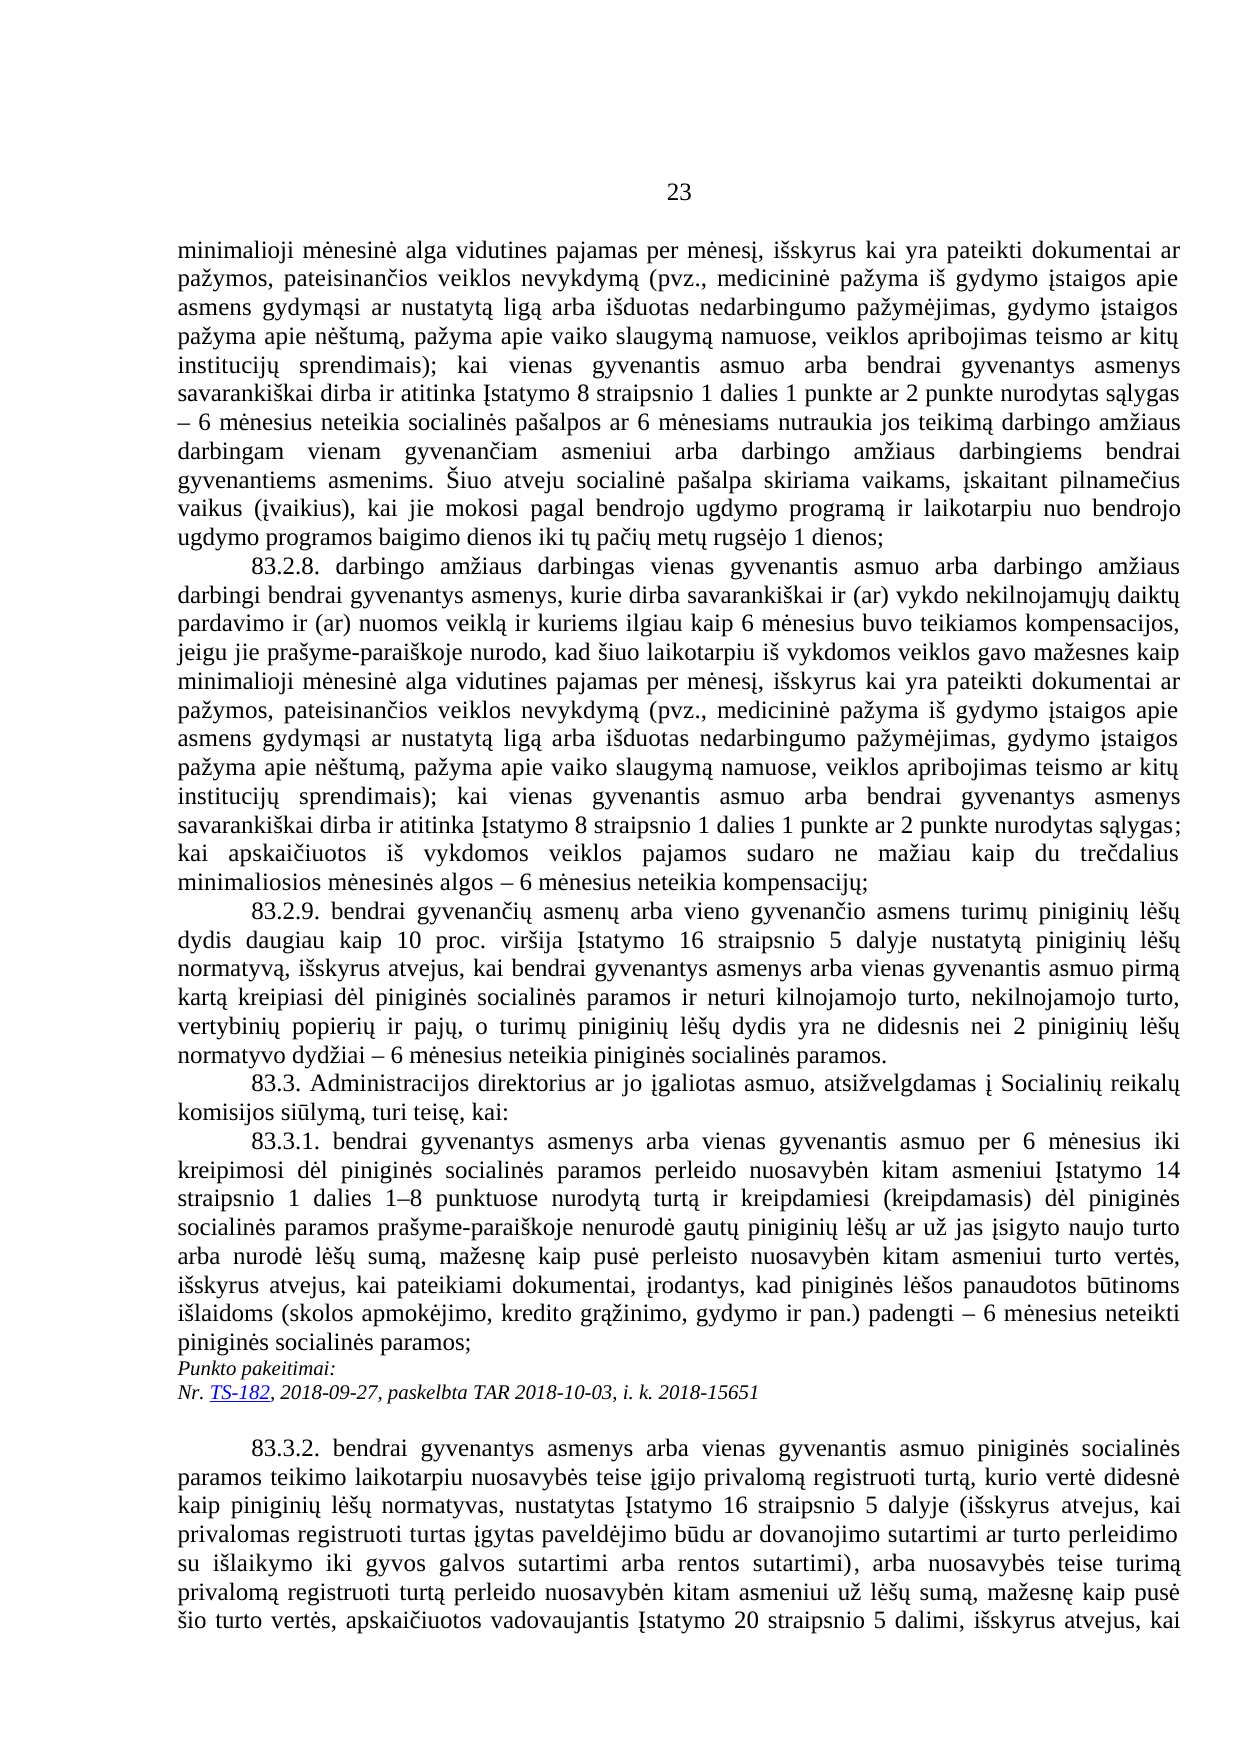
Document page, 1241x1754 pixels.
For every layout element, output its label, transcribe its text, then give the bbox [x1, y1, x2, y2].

text Punkto pakeitimai: [177, 1356, 1181, 1380]
text 83.3.2. bendrai gyvenantys asmenys arba vienas gyvenantis asmuo piniginės socialinės paramos teikimo laikotarpiu nuosavybės teise įgijo privalomą registruoti turtą, kurio vertė didesnė kaip piniginių lėšų normatyvas, nustatytas Įstatymo 16 straipsnio 5 dalyje (išskyrus atvejus, kai privalomas registruoti turtas įgytas paveldėjimo būdu ar dovanojimo sutartimi ar turto perleidimo su išlaikymo iki gyvos galvos sutartimi arba rentos sutartimi), arba nuosavybės teise turimą privalomą registruoti turtą perleido nuosavybėn kitam asmeniui už lėšų sumą, mažesnę kaip pusė šio turto vertės, apskaičiuotos vadovaujantis Įstatymo 20 straipsnio 5 dalimi, išskyrus atvejus, kai [177, 1433, 1181, 1634]
text minimalioji mėnesinė alga vidutines pajamas per mėnesį, išskyrus kai yra pateikti dokumentai ar pažymos, pateisinančios veiklos nevykdymą (pvz., medicininė pažyma iš gydymo įstaigos apie asmens gydymąsi ar nustatytą ligą arba išduotas nedarbingumo pažymėjimas, gydymo įstaigos pažyma apie nėštumą, pažyma apie vaiko slaugymą namuose, veiklos apribojimas teismo ar kitų institucijų sprendimais); kai vienas gyvenantis asmuo arba bendrai gyvenantys asmenys savarankiškai dirba ir atitinka Įstatymo 8 straipsnio 1 dalies 1 punkte ar 2 punkte nurodytas sąlygas – 6 mėnesius neteikia socialinės pašalpos ar 6 mėnesiams nutraukia jos teikimą darbingo amžiaus darbingam vienam gyvenančiam asmeniui arba darbingo amžiaus darbingiems bendrai gyvenantiems asmenims. Šiuo atveju socialinė pašalpa skiriama vaikams, įskaitant pilnamečius vaikus (įvaikius), kai jie mokosi pagal bendrojo ugdymo programą ir laikotarpiu nuo bendrojo ugdymo programos baigimo dienos iki tų pačių metų rugsėjo 1 dienos; [177, 235, 1181, 551]
text 83.2.8. darbingo amžiaus darbingas vienas gyvenantis asmuo arba darbingo amžiaus darbingi bendrai gyvenantys asmenys, kurie dirba savarankiškai ir (ar) vykdo nekilnojamųjų daiktų pardavimo ir (ar) nuomos veiklą ir kuriems ilgiau kaip 6 mėnesius buvo teikiamos kompensacijos, jeigu jie prašyme-paraiškoje nurodo, kad šiuo laikotarpiu iš vykdomos veiklos gavo mažesnes kaip minimalioji mėnesinė alga vidutines pajamas per mėnesį, išskyrus kai yra pateikti dokumentai ar pažymos, pateisinančios veiklos nevykdymą (pvz., medicininė pažyma iš gydymo įstaigos apie asmens gydymąsi ar nustatytą ligą arba išduotas nedarbingumo pažymėjimas, gydymo įstaigos pažyma apie nėštumą, pažyma apie vaiko slaugymą namuose, veiklos apribojimas teismo ar kitų institucijų sprendimais); kai vienas gyvenantis asmuo arba bendrai gyvenantys asmenys savarankiškai dirba ir atitinka Įstatymo 8 straipsnio 1 dalies 1 punkte ar 2 punkte nurodytas sąlygas; kai apskaičiuotos iš vykdomos veiklos pajamos sudaro ne mažiau kaip du trečdalius minimaliosios mėnesinės algos – 6 mėnesius neteikia kompensacijų; [177, 551, 1181, 896]
text 83.3. Administracijos direktorius ar jo įgaliotas asmuo, atsižvelgdamas į Socialinių reikalų komisijos siūlymą, turi teisę, kai: [177, 1068, 1181, 1126]
text 83.3.1. bendrai gyvenantys asmenys arba vienas gyvenantis asmuo per 6 mėnesius iki kreipimosi dėl piniginės socialinės paramos perleido nuosavybėn kitam asmeniui Įstatymo 14 straipsnio 1 dalies 1–8 punktuose nurodytą turtą ir kreipdamiesi (kreipdamasis) dėl piniginės socialinės paramos prašyme-paraiškoje nenurodė gautų piniginių lėšų ar už jas įsigyto naujo turto arba nurodė lėšų sumą, mažesnę kaip pusė perleisto nuosavybėn kitam asmeniui turto vertės, išskyrus atvejus, kai pateikiami dokumentai, įrodantys, kad piniginės lėšos panaudotos būtinoms išlaidoms (skolos apmokėjimo, kredito grąžinimo, gydymo ir pan.) padengti – 6 mėnesius neteikti piniginės socialinės paramos; [177, 1126, 1181, 1356]
text Nr. TS-182, 2018-09-27, paskelbta TAR 2018-10-03, i. k. 2018-15651 [177, 1380, 1181, 1404]
text 83.2.9. bendrai gyvenančių asmenų arba vieno gyvenančio asmens turimų piniginių lėšų dydis daugiau kaip 10 proc. viršija Įstatymo 16 straipsnio 5 dalyje nustatytą piniginių lėšų normatyvą, išskyrus atvejus, kai bendrai gyvenantys asmenys arba vienas gyvenantis asmuo pirmą kartą kreipiasi dėl piniginės socialinės paramos ir neturi kilnojamojo turto, nekilnojamojo turto, vertybinių popierių ir pajų, o turimų piniginių lėšų dydis yra ne didesnis nei 2 piniginių lėšų normatyvo dydžiai – 6 mėnesius neteikia piniginės socialinės paramos. [177, 896, 1181, 1068]
